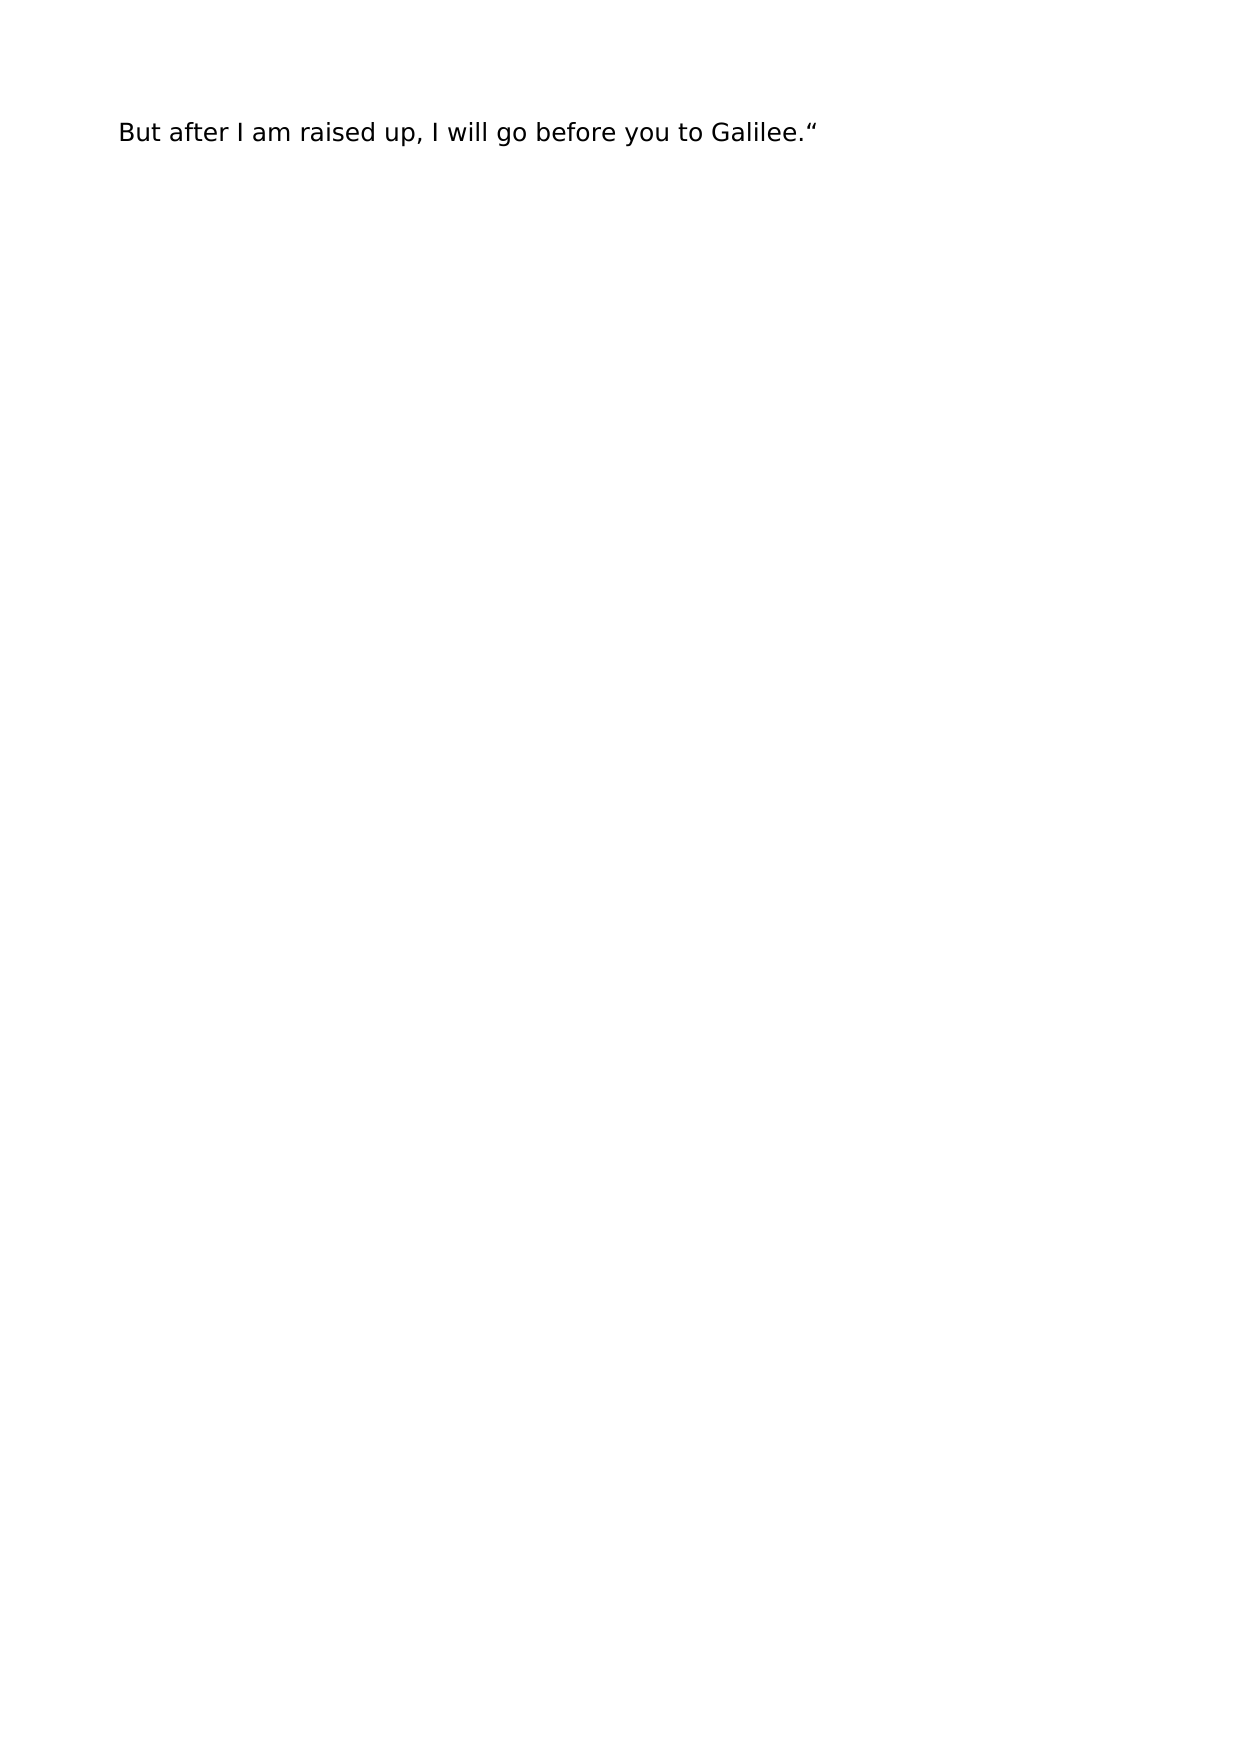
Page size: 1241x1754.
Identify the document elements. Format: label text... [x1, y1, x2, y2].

text But after I am raised up, I will go before you to Galilee.“ [118, 118, 1122, 147]
